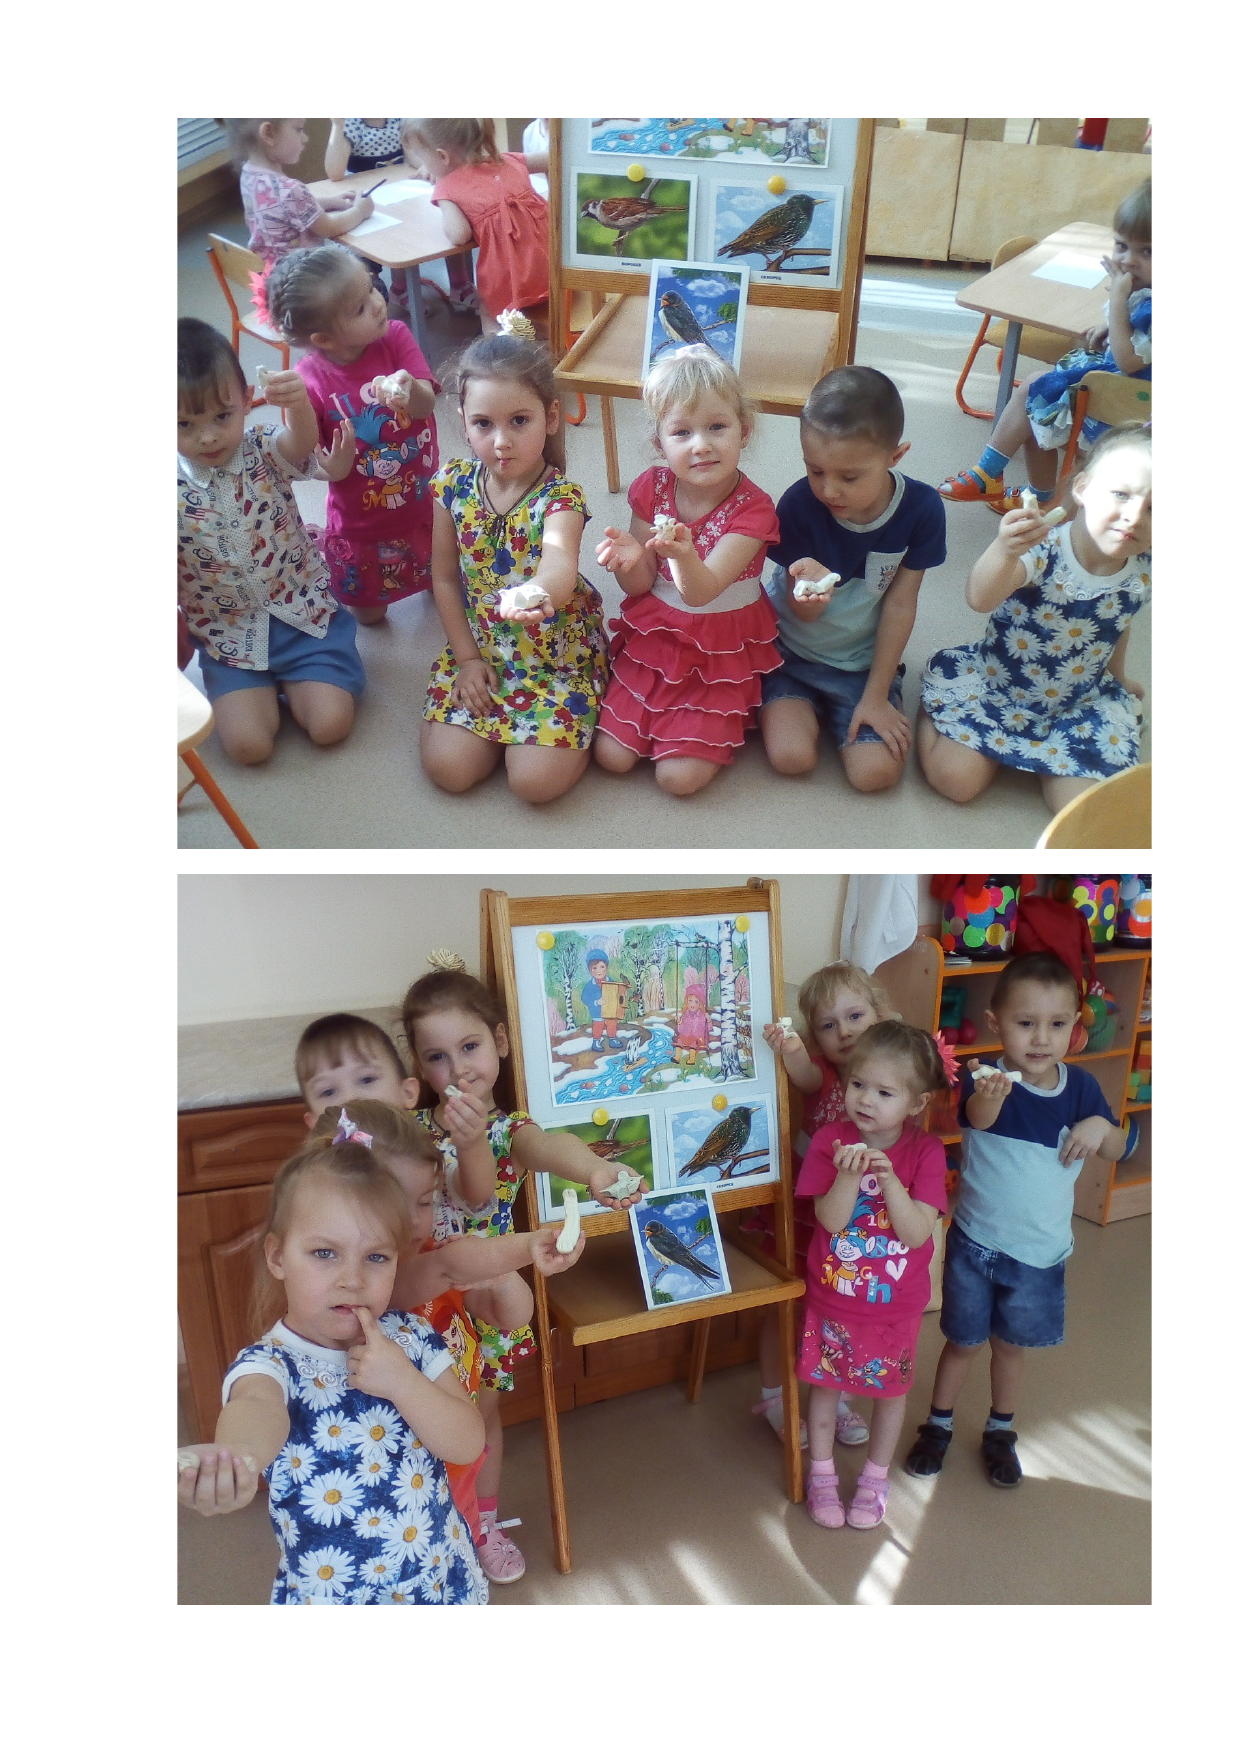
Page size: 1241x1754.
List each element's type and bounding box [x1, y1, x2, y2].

picture [177, 118, 1152, 849]
picture [177, 874, 1152, 1605]
